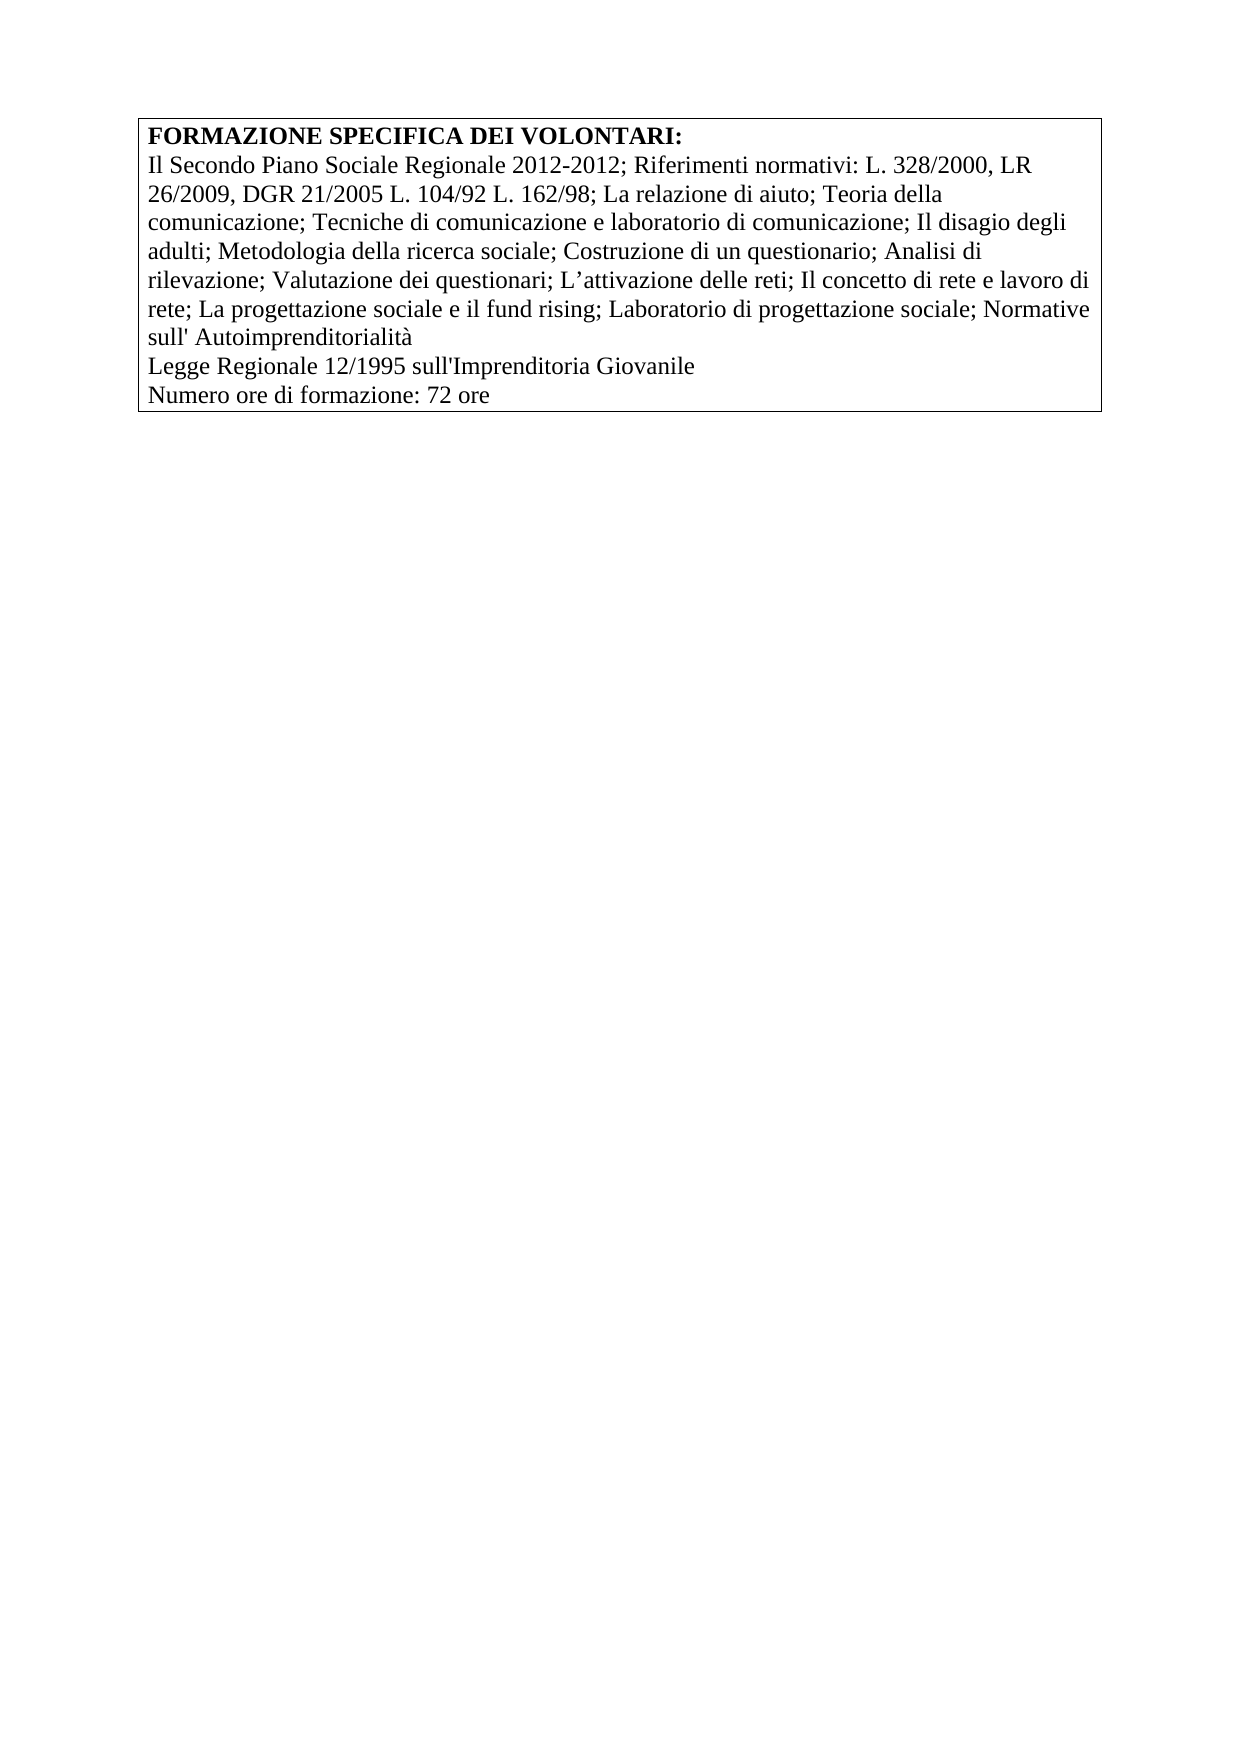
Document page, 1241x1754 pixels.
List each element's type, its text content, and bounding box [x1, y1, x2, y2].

text Numero ore di formazione: 72 ore [139, 377, 1101, 411]
text FORMAZIONE SPECIFICA DEI VOLONTARI: [139, 119, 1101, 150]
text Il Secondo Piano Sociale Regionale 2012-2012; Riferimenti normativi: L. 328/2000, LR 26/2009, DGR 21/2005 L. 104/92 L. 162/98; La relazione di aiuto; Teoria della comunicazione; Tecniche di comunicazione e laboratorio di comunicazione; Il disagio degli adulti; Metodologia della ricerca sociale; Costruzione di un questionario; Analisi di rilevazione; Valutazione dei questionari; L’attivazione delle reti; Il concetto di rete e lavoro di rete; La progettazione sociale e il fund rising; Laboratorio di progettazione sociale; Normative sull' Autoimprenditorialità [148, 150, 1092, 351]
text Legge Regionale 12/1995 sull'Imprenditoria Giovanile [148, 351, 1092, 377]
